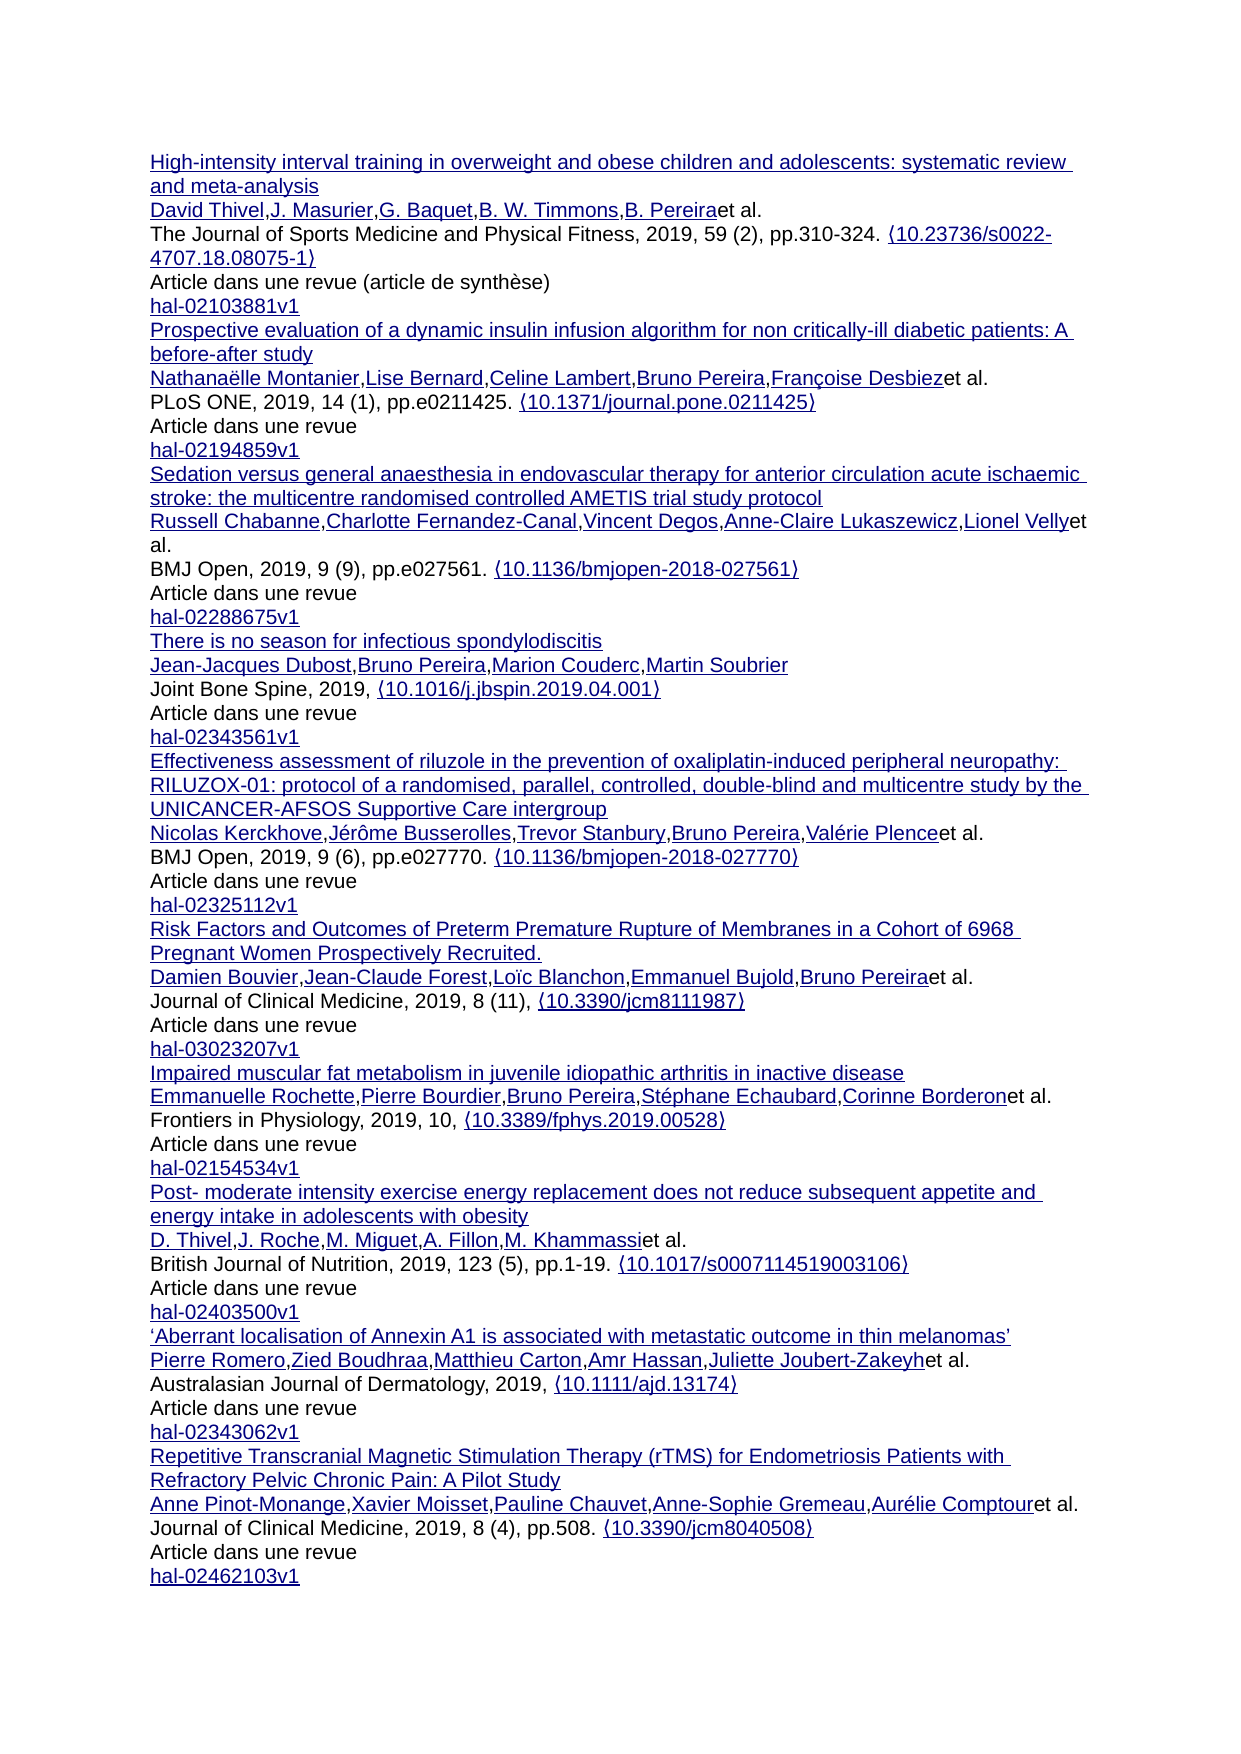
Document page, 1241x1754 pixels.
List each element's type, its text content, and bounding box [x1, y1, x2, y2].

table_cell Sedation versus general anaesthesia in endovascular therapy for anterior circulation acute ischaemic stroke: the multicentre randomised controlled AMETIS trial study protocol Russell Chabanne,Charlotte Fernandez-Canal,Vincent Degos,Anne-Claire Lukaszewicz,Lionel Vellyet al. BMJ Open, 2019, 9 (9), pp.e027561. ⟨10.1136/bmjopen-2018-027561⟩ Article dans une revue hal-02288675v1 [150, 461, 1090, 629]
table_cell Impaired muscular fat metabolism in juvenile idiopathic arthritis in inactive disease Emmanuelle Rochette,Pierre Bourdier,Bruno Pereira,Stéphane Echaubard,Corinne Borderonet al. Frontiers in Physiology, 2019, 10, ⟨10.3389/fphys.2019.00528⟩ Article dans une revue hal-02154534v1 [150, 1060, 1090, 1180]
table_cell ‘Aberrant localisation of Annexin A1 is associated with metastatic outcome in thin melanomas’ Pierre Romero,Zied Boudhraa,Matthieu Carton,Amr Hassan,Juliette Joubert-Zakeyhet al. Australasian Journal of Dermatology, 2019, ⟨10.1111/ajd.13174⟩ Article dans une revue hal-02343062v1 [150, 1324, 1090, 1444]
table_cell Repetitive Transcranial Magnetic Stimulation Therapy (rTMS) for Endometriosis Patients with Refractory Pelvic Chronic Pain: A Pilot Study Anne Pinot-Monange,Xavier Moisset,Pauline Chauvet,Anne-Sophie Gremeau,Aurélie Comptouret al. Journal of Clinical Medicine, 2019, 8 (4), pp.508. ⟨10.3390/jcm8040508⟩ Article dans une revue hal-02462103v1 [150, 1444, 1090, 1587]
table_cell High-intensity interval training in overweight and obese children and adolescents: systematic review and meta-analysis David Thivel,J. Masurier,G. Baquet,B. W. Timmons,B. Pereiraet al. The Journal of Sports Medicine and Physical Fitness, 2019, 59 (2), pp.310-324. ⟨10.23736/s0022-4707.18.08075-1⟩ Article dans une revue (article de synthèse) hal-02103881v1 [150, 150, 1090, 318]
table_cell Effectiveness assessment of riluzole in the prevention of oxaliplatin-induced peripheral neuropathy: RILUZOX-01: protocol of a randomised, parallel, controlled, double-blind and multicentre study by the UNICANCER-AFSOS Supportive Care intergroup Nicolas Kerckhove,Jérôme Busserolles,Trevor Stanbury,Bruno Pereira,Valérie Plenceet al. BMJ Open, 2019, 9 (6), pp.e027770. ⟨10.1136/bmjopen-2018-027770⟩ Article dans une revue hal-02325112v1 [150, 749, 1090, 917]
table_cell Prospective evaluation of a dynamic insulin infusion algorithm for non critically-ill diabetic patients: A before-after study Nathanaëlle Montanier,Lise Bernard,Celine Lambert,Bruno Pereira,Françoise Desbiezet al. PLoS ONE, 2019, 14 (1), pp.e0211425. ⟨10.1371/journal.pone.0211425⟩ Article dans une revue hal-02194859v1 [150, 318, 1090, 461]
table_cell There is no season for infectious spondylodiscitis Jean-Jacques Dubost,Bruno Pereira,Marion Couderc,Martin Soubrier Joint Bone Spine, 2019, ⟨10.1016/j.jbspin.2019.04.001⟩ Article dans une revue hal-02343561v1 [150, 629, 1090, 749]
table_cell Risk Factors and Outcomes of Preterm Premature Rupture of Membranes in a Cohort of 6968 Pregnant Women Prospectively Recruited. Damien Bouvier,Jean-Claude Forest,Loïc Blanchon,Emmanuel Bujold,Bruno Pereiraet al. Journal of Clinical Medicine, 2019, 8 (11), ⟨10.3390/jcm8111987⟩ Article dans une revue hal-03023207v1 [150, 917, 1090, 1060]
table_cell Post- moderate intensity exercise energy replacement does not reduce subsequent appetite and energy intake in adolescents with obesity D. Thivel,J. Roche,M. Miguet,A. Fillon,M. Khammassiet al. British Journal of Nutrition, 2019, 123 (5), pp.1-19. ⟨10.1017/s0007114519003106⟩ Article dans une revue hal-02403500v1 [150, 1180, 1090, 1324]
